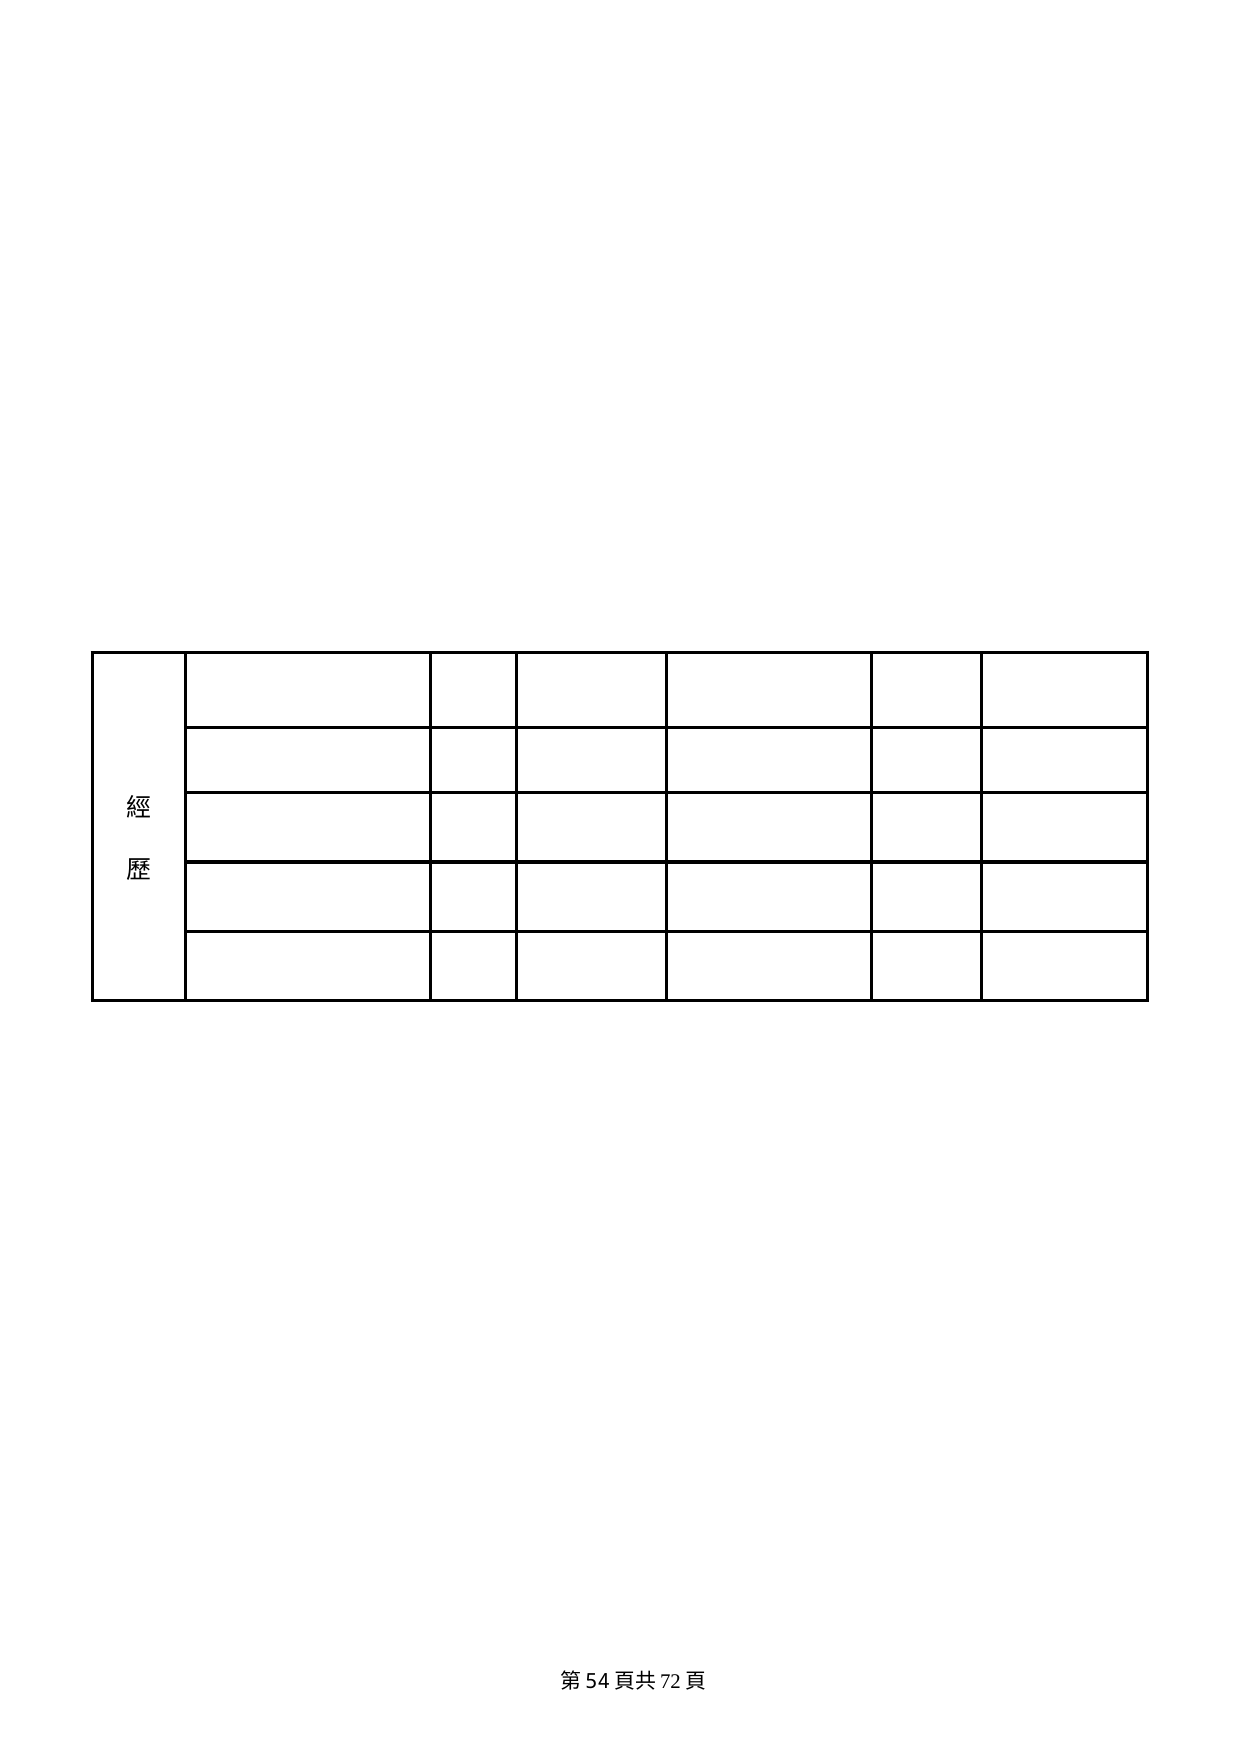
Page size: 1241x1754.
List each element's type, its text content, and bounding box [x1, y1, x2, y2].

table_cell [873, 794, 980, 860]
table_cell [983, 864, 1146, 929]
table_cell [432, 864, 515, 929]
table_cell [432, 933, 515, 999]
table_cell [432, 794, 515, 860]
table_cell [432, 654, 515, 726]
table_cell [518, 729, 665, 791]
table_cell [518, 794, 665, 860]
table_cell [668, 864, 870, 929]
table_cell [518, 654, 665, 726]
table_cell [873, 933, 980, 999]
table_cell [873, 864, 980, 929]
table_cell [668, 729, 870, 791]
table_cell 經 歷 [94, 654, 184, 999]
table_cell [518, 864, 665, 929]
table_cell [983, 933, 1146, 999]
table_cell [873, 729, 980, 791]
table_cell [187, 933, 429, 999]
table_cell [873, 654, 980, 726]
table_cell [983, 794, 1146, 860]
table_cell [983, 654, 1146, 726]
table_cell [668, 794, 870, 860]
table_cell [518, 933, 665, 999]
table_cell [983, 729, 1146, 791]
table_cell [668, 654, 870, 726]
table_cell [187, 794, 429, 860]
table_cell [187, 729, 429, 791]
table_cell [668, 933, 870, 999]
table_cell [432, 729, 515, 791]
table_cell [187, 654, 429, 726]
table_cell [187, 864, 429, 929]
